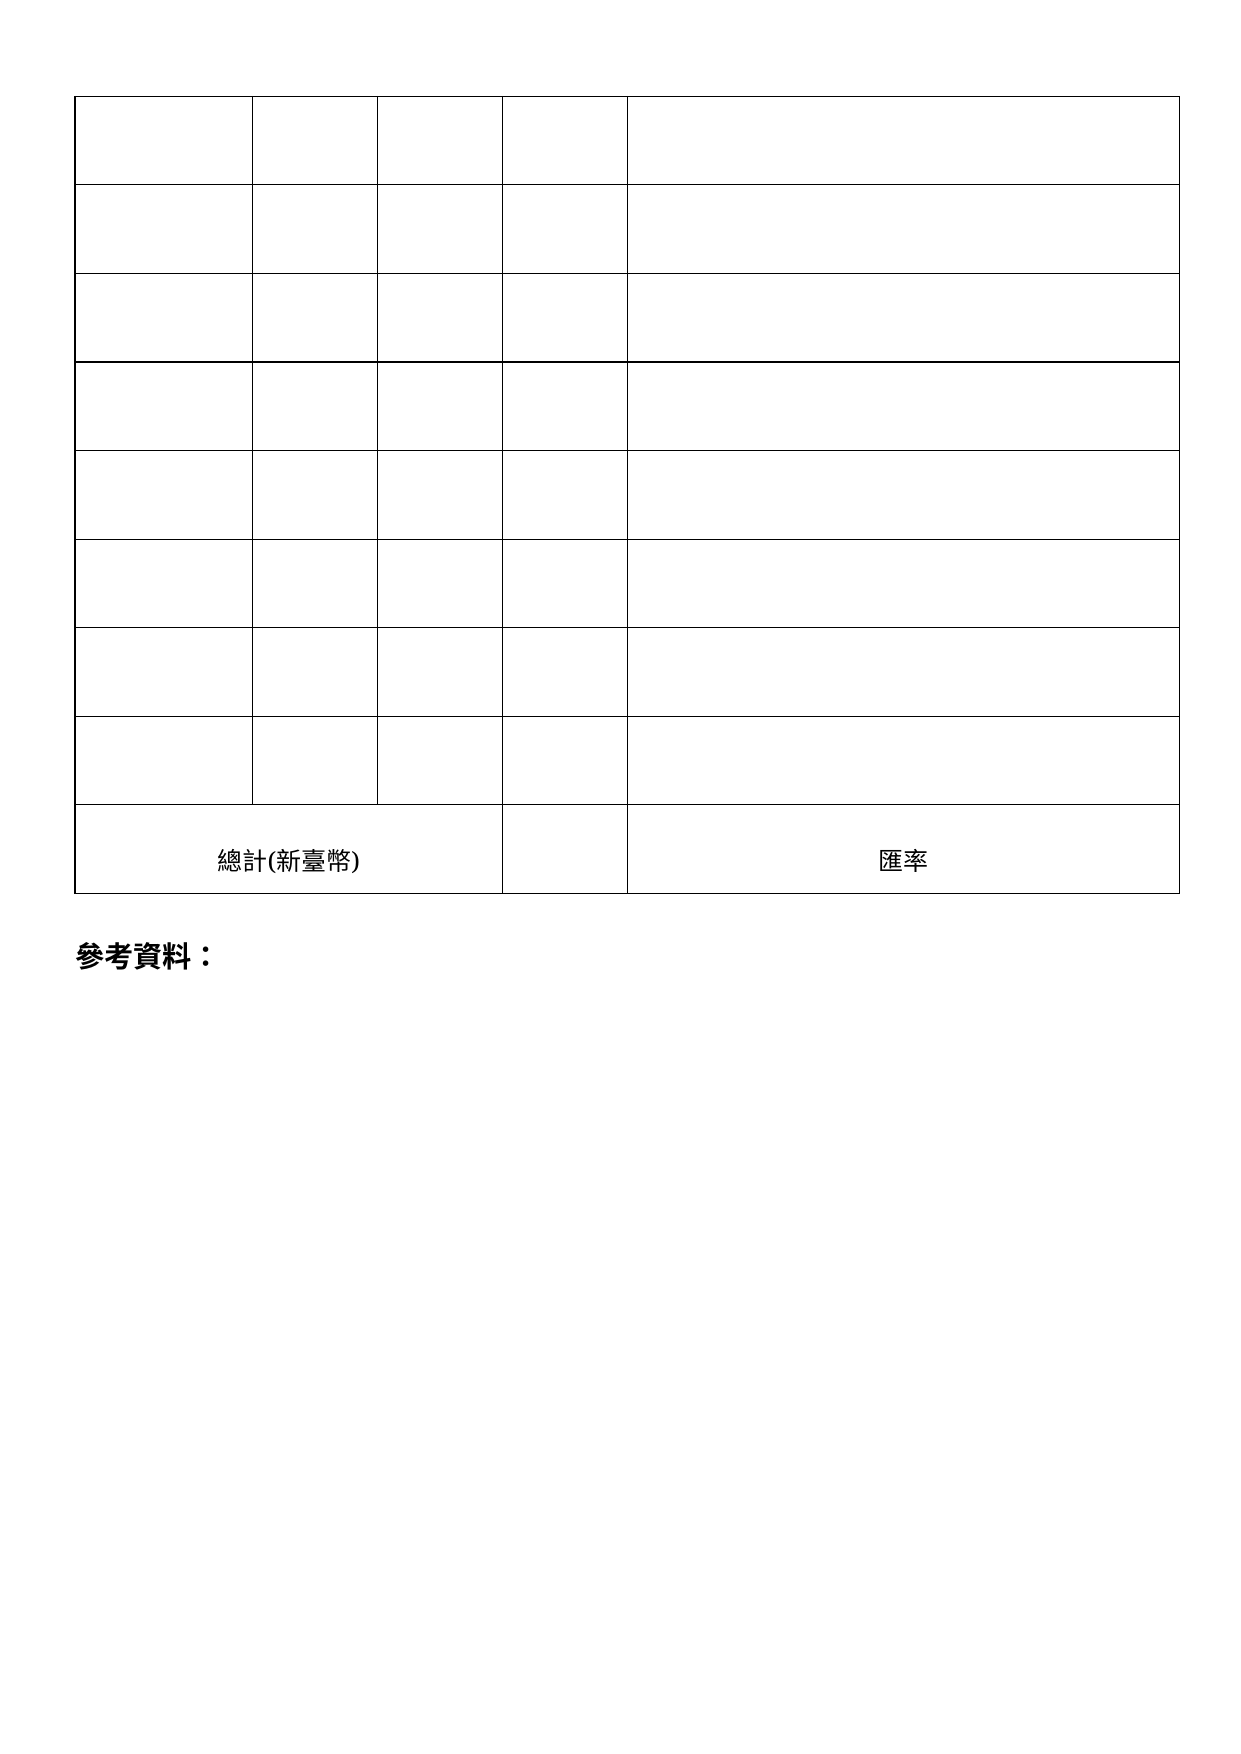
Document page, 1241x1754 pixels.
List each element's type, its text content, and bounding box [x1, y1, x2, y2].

table_cell [76, 628, 252, 716]
table_cell [76, 185, 252, 273]
table_cell [253, 185, 377, 273]
table_cell [76, 540, 252, 627]
table_cell [503, 717, 627, 804]
table_cell [503, 363, 627, 450]
table_cell [253, 540, 377, 627]
table_cell [503, 274, 627, 361]
table_cell [76, 97, 252, 184]
table_cell [628, 274, 1179, 361]
table_cell [628, 540, 1179, 627]
table_cell [378, 540, 502, 627]
table_cell [503, 97, 627, 184]
table_cell [503, 540, 627, 627]
table_cell [378, 97, 502, 184]
table_cell [628, 451, 1179, 538]
table_cell [253, 97, 377, 184]
table_cell [378, 363, 502, 450]
table_cell [253, 451, 377, 538]
table_cell [628, 363, 1179, 450]
table_cell [378, 185, 502, 273]
table_cell [503, 805, 627, 893]
text 參考資料： [75, 913, 1165, 975]
table_cell [253, 274, 377, 361]
table_cell [253, 628, 377, 716]
table_cell [378, 628, 502, 716]
table_cell [76, 274, 252, 361]
table_cell [628, 185, 1179, 273]
table_cell [378, 717, 502, 804]
table_cell [378, 451, 502, 538]
table_cell [76, 363, 252, 450]
table_cell [628, 717, 1179, 804]
table_cell [503, 185, 627, 273]
table_cell [628, 628, 1179, 716]
table_cell [628, 97, 1179, 184]
table_cell [76, 451, 252, 538]
table_cell 匯率 [628, 805, 1179, 893]
table_cell [503, 451, 627, 538]
table_cell [503, 628, 627, 716]
table_cell [378, 274, 502, 361]
table_cell [253, 363, 377, 450]
table_cell [76, 717, 252, 804]
table_cell [253, 717, 377, 804]
table_cell 總計(新臺幣) [76, 805, 502, 893]
